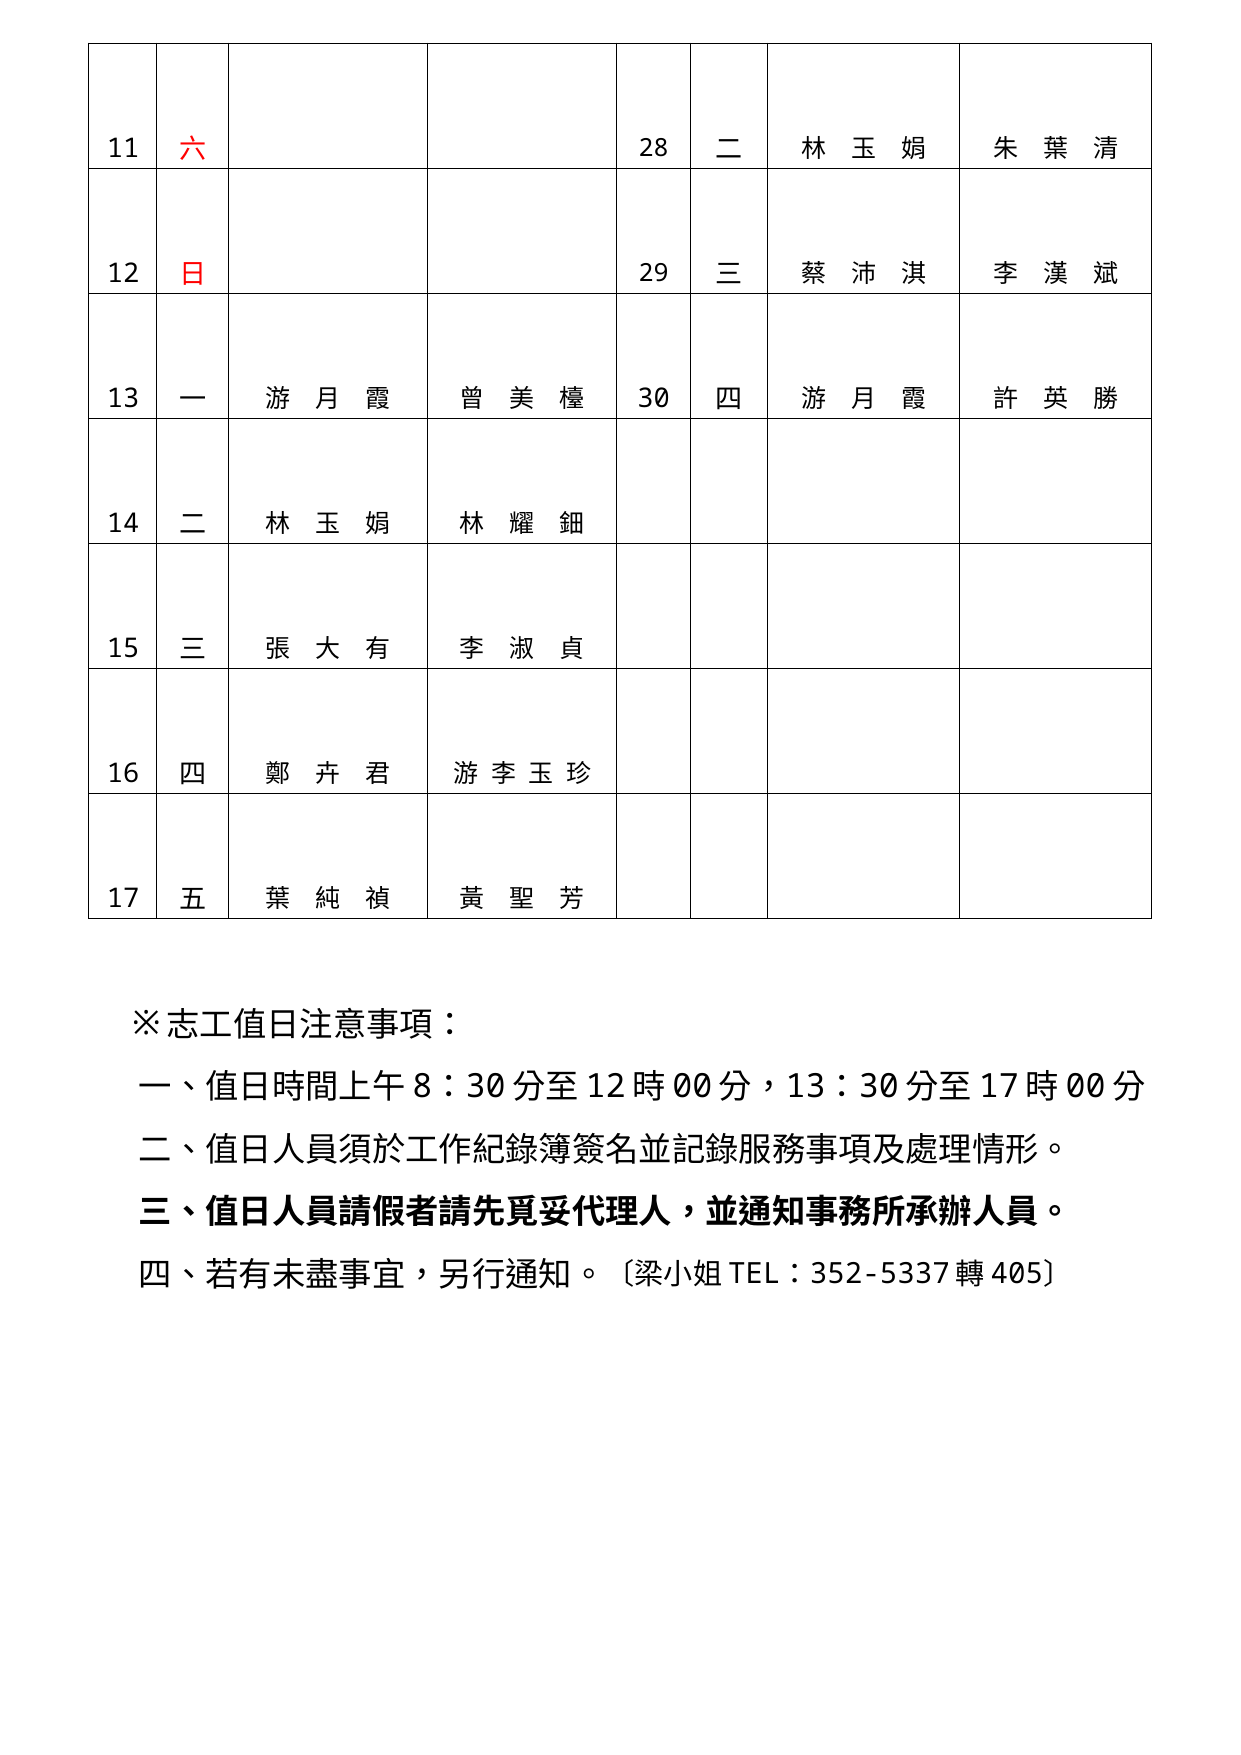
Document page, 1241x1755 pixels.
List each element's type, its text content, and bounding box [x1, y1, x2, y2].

text ※志工值日注意事項： [126, 980, 1152, 1043]
table_cell 林 玉 娟 [229, 419, 427, 543]
table_cell 游 月 霞 [768, 294, 959, 418]
table_cell [617, 669, 690, 793]
table_cell 二 [157, 419, 228, 543]
table_cell [768, 669, 959, 793]
text 三、值日人員請假者請先覓妥代理人，並通知事務所承辦人員。 [139, 1168, 1152, 1230]
table_cell 三 [691, 169, 767, 293]
table_cell 一 [157, 294, 228, 418]
table_cell 許 英 勝 [960, 294, 1151, 418]
table_cell 蔡 沛 淇 [768, 169, 959, 293]
table_cell [691, 544, 767, 668]
table_cell [960, 794, 1151, 918]
table_cell 14 [89, 419, 156, 543]
table_cell [768, 419, 959, 543]
table_cell [617, 419, 690, 543]
table_cell 五 [157, 794, 228, 918]
table_cell [428, 169, 616, 293]
table_cell 四 [691, 294, 767, 418]
text 四、若有未盡事宜，另行通知。〔梁小姐TEL：352-5337轉405〕 [89, 1230, 1152, 1293]
table_cell 黃 聖 芳 [428, 794, 616, 918]
table_cell 16 [89, 669, 156, 793]
table_cell 林 玉 娟 [768, 44, 959, 168]
text 二、值日人員須於工作紀錄簿簽名並記錄服務事項及處理情形。 [139, 1105, 1152, 1168]
table_cell [691, 669, 767, 793]
table_cell 28 [617, 44, 690, 168]
table_cell [768, 544, 959, 668]
table_cell 29 [617, 169, 690, 293]
table_cell 鄭 卉 君 [229, 669, 427, 793]
table_cell [229, 169, 427, 293]
table_cell 13 [89, 294, 156, 418]
table_cell [691, 794, 767, 918]
table_cell 林 耀 鈿 [428, 419, 616, 543]
table_cell 三 [157, 544, 228, 668]
table_cell 李 淑 貞 [428, 544, 616, 668]
table_cell [960, 669, 1151, 793]
table_cell 12 [89, 169, 156, 293]
table_cell 17 [89, 794, 156, 918]
table_cell [428, 44, 616, 168]
table_cell [960, 544, 1151, 668]
table_cell 30 [617, 294, 690, 418]
table_cell [229, 44, 427, 168]
table_cell 朱 葉 清 [960, 44, 1151, 168]
table_cell 四 [157, 669, 228, 793]
table_cell [691, 419, 767, 543]
table_cell 葉 純 禎 [229, 794, 427, 918]
table_cell 六 [157, 44, 228, 168]
table_cell 曾 美 檯 [428, 294, 616, 418]
table_cell 日 [157, 169, 228, 293]
table_cell 張 大 有 [229, 544, 427, 668]
table_cell 11 [89, 44, 156, 168]
table_cell 二 [691, 44, 767, 168]
table_cell [960, 419, 1151, 543]
table_cell [617, 544, 690, 668]
table_cell [617, 794, 690, 918]
text 一、值日時間上午8：30分至12時00分，13：30分至17時00分 [139, 1043, 1152, 1105]
table_cell 15 [89, 544, 156, 668]
table_cell 游 李 玉 珍 [428, 669, 616, 793]
table_cell [768, 794, 959, 918]
table_cell 李 漢 斌 [960, 169, 1151, 293]
table_cell 游 月 霞 [229, 294, 427, 418]
